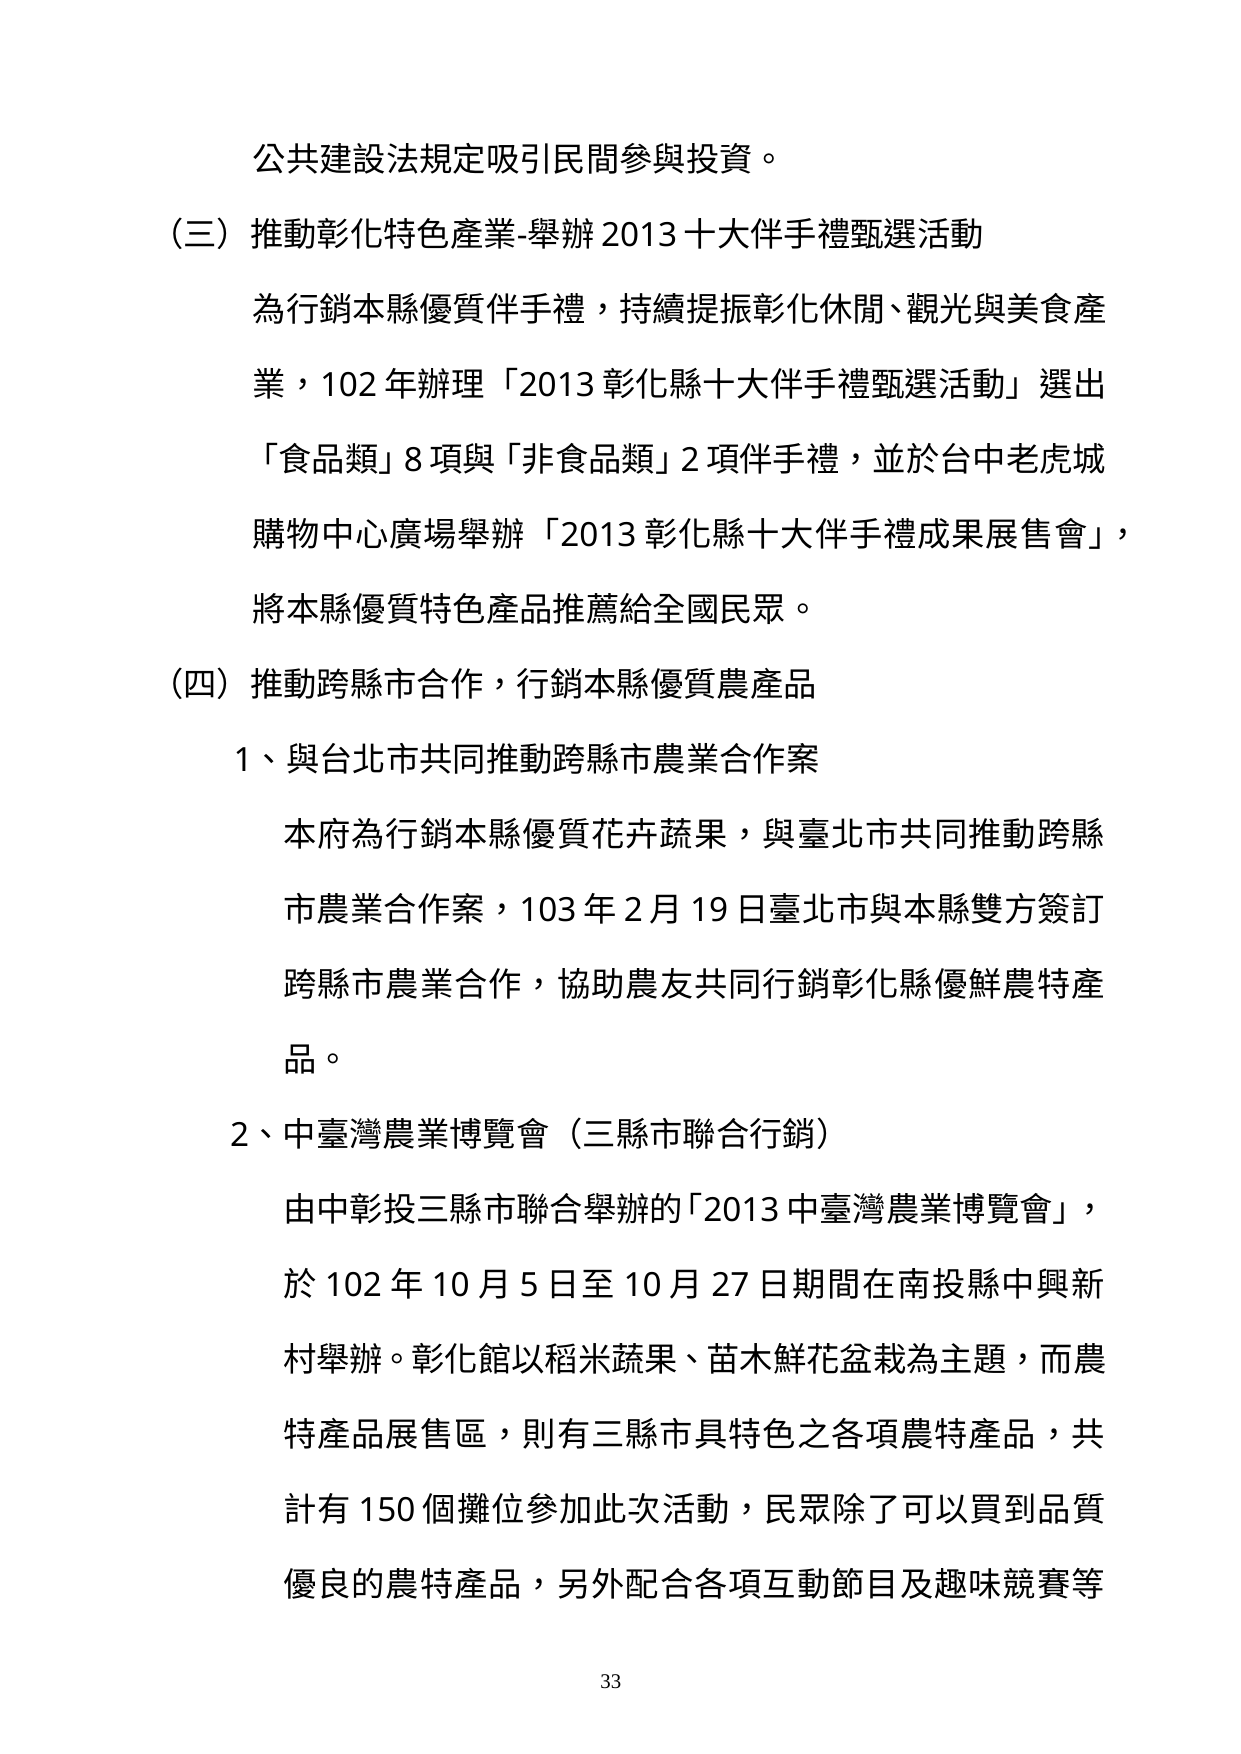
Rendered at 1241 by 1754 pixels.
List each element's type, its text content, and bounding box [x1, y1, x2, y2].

text 為行銷本縣優質伴手禮，持續提振彰化休閒、觀光與美食產業，102年辦理「2013彰化縣十大伴手禮甄選活動」選出「食品類」8項與「非食品類」2項伴手禮，並於台中老虎城購物中心廣場舉辦「2013彰化縣十大伴手禮成果展售會」，將本縣優質特色產品推薦給全國民眾。 [252, 270, 1106, 645]
text （四）推動跨縣市合作，行銷本縣優質農產品 [150, 645, 1106, 720]
text 公共建設法規定吸引民間參與投資。 [252, 120, 1106, 195]
text （三）推動彰化特色產業-舉辦2013十大伴手禮甄選活動 [150, 195, 1106, 270]
text 1、與台北市共同推動跨縣市農業合作案 [150, 720, 1106, 795]
text 2、中臺灣農業博覽會（三縣市聯合行銷） [150, 1095, 1106, 1170]
text 本府為行銷本縣優質花卉蔬果，與臺北市共同推動跨縣市農業合作案，103年2月19日臺北市與本縣雙方簽訂跨縣市農業合作，協助農友共同行銷彰化縣優鮮農特產品。 [283, 795, 1106, 1095]
text 由中彰投三縣市聯合舉辦的「2013中臺灣農業博覽會」，於102年10月5日至10月27日期間在南投縣中興新村舉辦。彰化館以稻米蔬果、苗木鮮花盆栽為主題，而農特產品展售區，則有三縣市具特色之各項農特產品，共計有150個攤位參加此次活動，民眾除了可以買到品質優良的農特產品，另外配合各項互動節目及趣味競賽等活動，讓民眾對三縣市農業的特色，都有更深入的了解。 [283, 1170, 1106, 1620]
